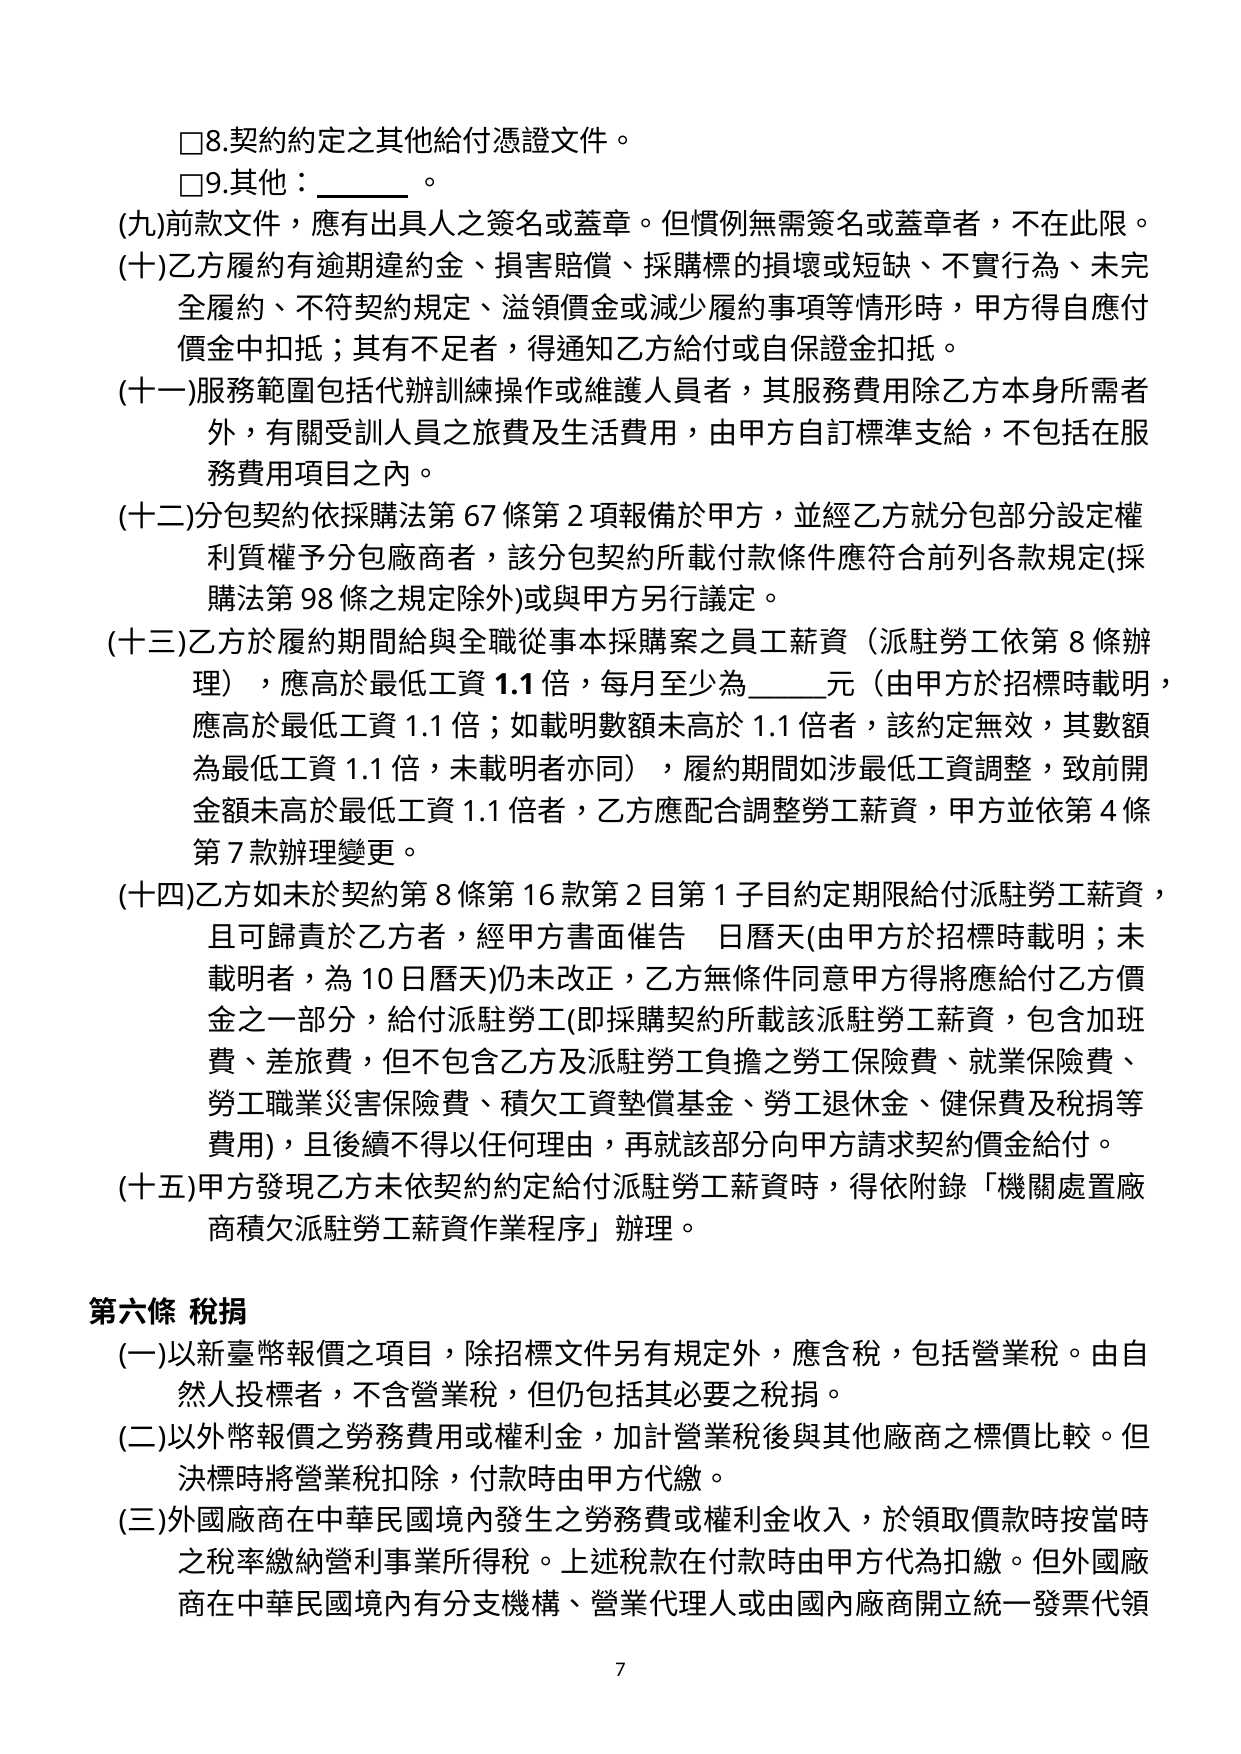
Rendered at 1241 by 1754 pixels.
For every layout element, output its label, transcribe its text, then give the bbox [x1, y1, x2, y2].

text (一)以新臺幣報價之項目，除招標文件另有規定外，應含稅，包括營業稅。由自然人投標者，不含營業稅，但仍包括其必要之稅捐。 [118, 1331, 1152, 1414]
text (十四)乙方如未於契約第8條第16款第2目第1子目約定期限給付派駐勞工薪資，且可歸責於乙方者，經甲方書面催告 日曆天(由甲方於招標時載明；未載明者，為10日曆天)仍未改正，乙方無條件同意甲方得將應給付乙方價金之一部分，給付派駐勞工(即採購契約所載該派駐勞工薪資，包含加班費、差旅費，但不包含乙方及派駐勞工負擔之勞工保險費、就業保險費、勞工職業災害保險費、積欠工資墊償基金、勞工退休金、健保費及稅捐等費用)，且後續不得以任何理由，再就該部分向甲方請求契約價金給付。 [118, 872, 1146, 1164]
text (十)乙方履約有逾期違約金、損害賠償、採購標的損壞或短缺、不實行為、未完全履約、不符契約規定、溢領價金或減少履約事項等情形時，甲方得自應付價金中扣抵；其有不足者，得通知乙方給付或自保證金扣抵。 [118, 243, 1152, 368]
text (三)外國廠商在中華民國境內發生之勞務費或權利金收入，於領取價款時按當時之稅率繳納營利事業所得稅。上述稅款在付款時由甲方代為扣繳。但外國廠商在中華民國境內有分支機構、營業代理人或由國內廠商開立統一發票代領 [118, 1497, 1152, 1622]
text (十一)服務範圍包括代辦訓練操作或維護人員者，其服務費用除乙方本身所需者外，有關受訓人員之旅費及生活費用，由甲方自訂標準支給，不包括在服務費用項目之內。 [118, 368, 1152, 493]
text 第六條 稅捐 [89, 1289, 1152, 1331]
text (十五)甲方發現乙方未依契約約定給付派駐勞工薪資時，得依附錄「機關處置廠商積欠派駐勞工薪資作業程序」辦理。 [118, 1164, 1146, 1247]
text □8.契約約定之其他給付憑證文件。 [177, 118, 1146, 160]
text (十二)分包契約依採購法第67條第2項報備於甲方，並經乙方就分包部分設定權利質權予分包廠商者，該分包契約所載付款條件應符合前列各款規定(採購法第98條之規定除外)或與甲方另行議定。 [118, 493, 1146, 618]
text (九)前款文件，應有出具人之簽名或蓋章。但慣例無需簽名或蓋章者，不在此限。 [118, 201, 1152, 243]
text (二)以外幣報價之勞務費用或權利金，加計營業稅後與其他廠商之標價比較。但決標時將營業稅扣除，付款時由甲方代繳。 [118, 1414, 1152, 1497]
text □9.其他： 。 [177, 160, 1146, 201]
text (十三)乙方於履約期間給與全職從事本採購案之員工薪資（派駐勞工依第8條辦理），應高於最低工資1.1倍，每月至少為______元（由甲方於招標時載明，應高於最低工資1.1倍；如載明數額未高於1.1倍者，該約定無效，其數額為最低工資1.1倍，未載明者亦同），履約期間如涉最低工資調整，致前開金額未高於最低工資1.1倍者，乙方應配合調整勞工薪資，甲方並依第4條第7款辦理變更。 [107, 618, 1152, 872]
